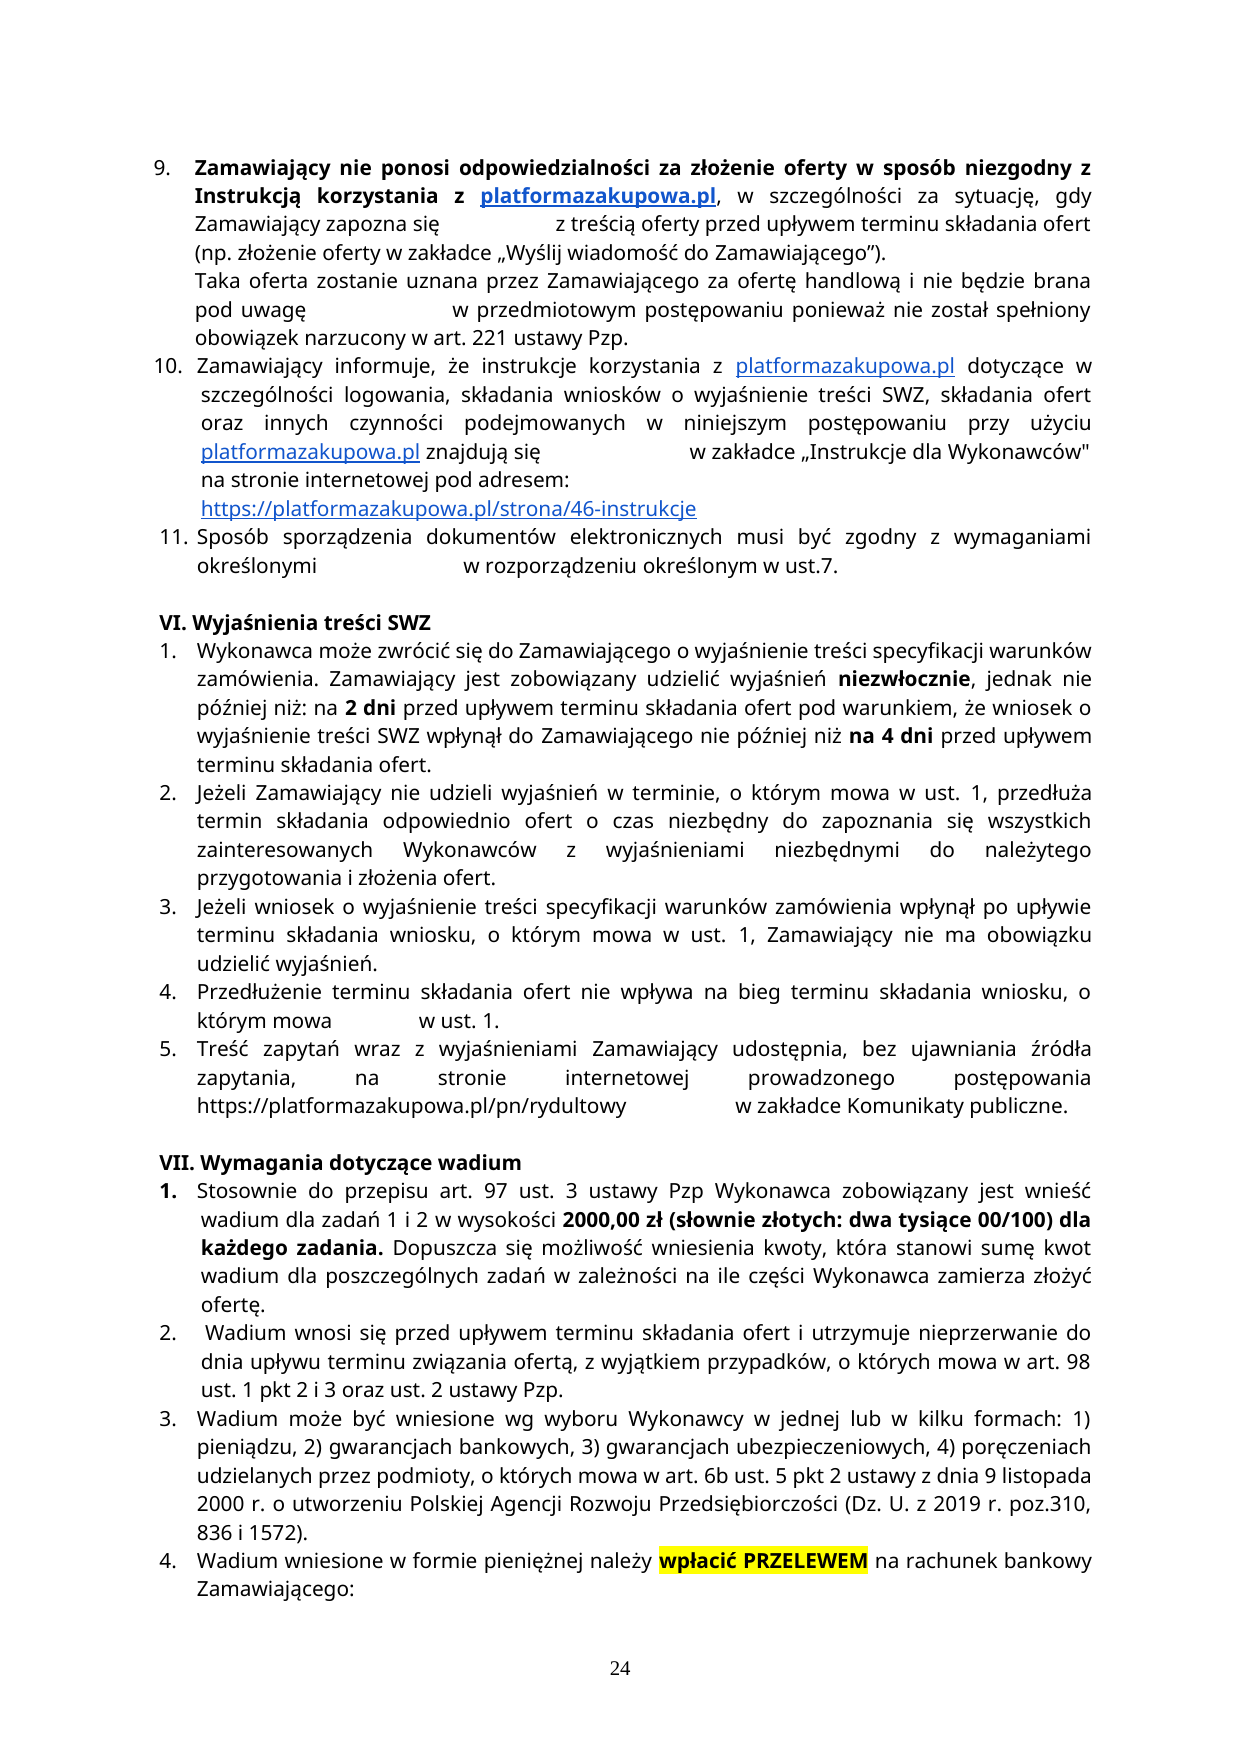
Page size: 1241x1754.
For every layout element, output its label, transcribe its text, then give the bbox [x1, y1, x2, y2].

list VI. Wyjaśnienia treści SWZ [159, 608, 1092, 636]
list https://platformazakupowa.pl/strona/46-instrukcje [153, 494, 1092, 522]
list Stosownie do przepisu art. 97 ust. 3 ustawy Pzp Wykonawca zobowiązany jest wnieść wadium dla zadań 1 i 2 w wysokości 2000,00 zł (słownie złotych: dwa tysiące 00/100) dla każdego zadania. Dopuszcza się możliwość wniesienia kwoty, która stanowi sumę kwot wadium dla poszczególnych zadań w zależności na ile części Wykonawca zamierza złożyć ofertę. [159, 1176, 1092, 1318]
list Przedłużenie terminu składania ofert nie wpływa na bieg terminu składania wniosku, o którym mowa w ust. 1. [159, 977, 1092, 1034]
list Wadium wniesione w formie pieniężnej należy wpłacić PRZELEWEM na rachunek bankowy Zamawiającego: [159, 1546, 1092, 1603]
list Jeżeli wniosek o wyjaśnienie treści specyfikacji warunków zamówienia wpłynął po upływie terminu składania wniosku, o którym mowa w ust. 1, Zamawiający nie ma obowiązku udzielić wyjaśnień. [159, 892, 1092, 977]
list Wykonawca może zwrócić się do Zamawiającego o wyjaśnienie treści specyfikacji warunków zamówienia. Zamawiający jest zobowiązany udzielić wyjaśnień niezwłocznie, jednak nie później niż: na 2 dni przed upływem terminu składania ofert pod warunkiem, że wniosek o wyjaśnienie treści SWZ wpłynął do Zamawiającego nie później niż na 4 dni przed upływem terminu składania ofert. [159, 636, 1092, 778]
list Zamawiający nie ponosi odpowiedzialności za złożenie oferty w sposób niezgodny z Instrukcją korzystania z platformazakupowa.pl, w szczególności za sytuację, gdy Zamawiający zapozna się z treścią oferty przed upływem terminu składania ofert (np. złożenie oferty w zakładce „Wyślij wiadomość do Zamawiającego”). [153, 153, 1092, 266]
list Jeżeli Zamawiający nie udzieli wyjaśnień w terminie, o którym mowa w ust. 1, przedłuża termin składania odpowiednio ofert o czas niezbędny do zapoznania się wszystkich zainteresowanych Wykonawców z wyjaśnieniami niezbędnymi do należytego przygotowania i złożenia ofert. [159, 778, 1092, 892]
list Taka oferta zostanie uznana przez Zamawiającego za ofertę handlową i nie będzie brana pod uwagę w przedmiotowym postępowaniu ponieważ nie został spełniony obowiązek narzucony w art. 221 ustawy Pzp. [153, 266, 1092, 352]
list Sposób sporządzenia dokumentów elektronicznych musi być zgodny z wymaganiami określonymi w rozporządzeniu określonym w ust.7. [159, 522, 1092, 579]
list Zamawiający informuje, że instrukcje korzystania z platformazakupowa.pl dotyczące w szczególności logowania, składania wniosków o wyjaśnienie treści SWZ, składania ofert oraz innych czynności podejmowanych w niniejszym postępowaniu przy użyciu platformazakupowa.pl znajdują się w zakładce „Instrukcje dla Wykonawców" na stronie internetowej pod adresem: [153, 352, 1092, 494]
subtitle VII. Wymagania dotyczące wadium [159, 1148, 1092, 1176]
list Wadium może być wniesione wg wyboru Wykonawcy w jednej lub w kilku formach: 1) pieniądzu, 2) gwarancjach bankowych, 3) gwarancjach ubezpieczeniowych, 4) poręczeniach udzielanych przez podmioty, o których mowa w art. 6b ust. 5 pkt 2 ustawy z dnia 9 listopada 2000 r. o utworzeniu Polskiej Agencji Rozwoju Przedsiębiorczości (Dz. U. z 2019 r. poz.310, 836 i 1572). [159, 1404, 1092, 1546]
list Treść zapytań wraz z wyjaśnieniami Zamawiający udostępnia, bez ujawniania źródła zapytania, na stronie internetowej prowadzonego postępowania https://platformazakupowa.pl/pn/rydultowy w zakładce Komunikaty publiczne. [159, 1034, 1092, 1119]
list Wadium wnosi się przed upływem terminu składania ofert i utrzymuje nieprzerwanie do dnia upływu terminu związania ofertą, z wyjątkiem przypadków, o których mowa w art. 98 ust. 1 pkt 2 i 3 oraz ust. 2 ustawy Pzp. [159, 1318, 1092, 1404]
